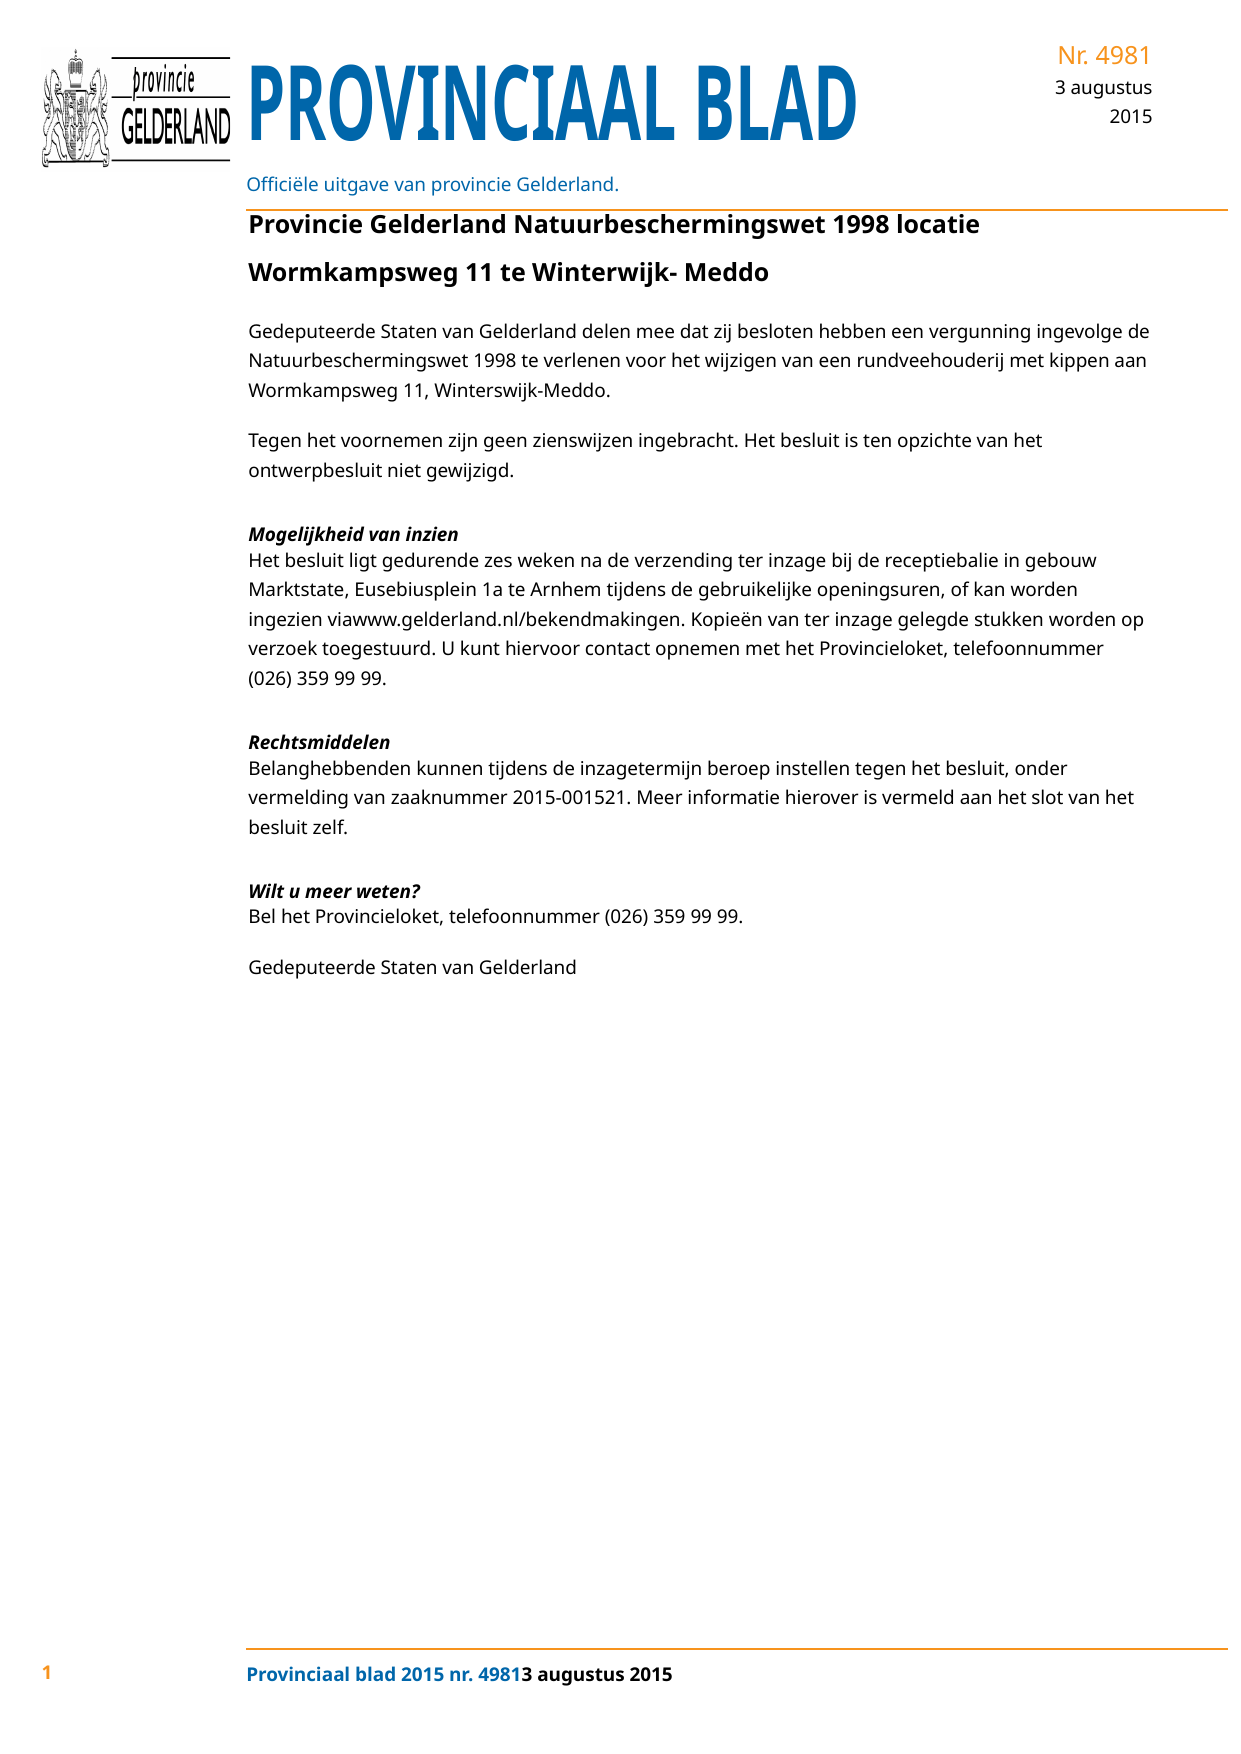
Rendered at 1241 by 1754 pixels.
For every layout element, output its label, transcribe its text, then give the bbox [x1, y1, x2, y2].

text Rechtsmiddelen [248, 729, 1152, 755]
text Belanghebbenden kunnen tijdens de inzagetermijn beroep instellen tegen het besluit, onder vermelding van zaaknummer 2015-001521. Meer informatie hierover is vermeld aan het slot van het besluit zelf. [248, 755, 1152, 840]
text Gedeputeerde Staten van Gelderland [248, 954, 1152, 980]
text Mogelijkheid van inzien [248, 521, 1152, 547]
text Gedeputeerde Staten van Gelderland delen mee dat zij besloten hebben een vergunning ingevolge de Natuurbeschermingswet 1998 te verlenen voor het wijzigen van een rundveehouderij met kippen aan Wormkampsweg 11, Winterswijk-Meddo. [248, 318, 1152, 403]
text Tegen het voornemen zijn geen zienswijzen ingebracht. Het besluit is ten opzichte van het ontwerpbesluit niet gewijzigd. [248, 427, 1152, 483]
text Provincie Gelderland Natuurbeschermingswet 1998 locatie Wormkampsweg 11 te Winterwijk- Meddo [248, 211, 1152, 288]
picture [41, 47, 231, 172]
text Het besluit ligt gedurende zes weken na de verzending ter inzage bij de receptiebalie in gebouw Marktstate, Eusebiusplein 1a te Arnhem tijdens de gebruikelijke openingsuren, of kan worden ingezien viawww.gelderland.nl/bekendmakingen. Kopieën van ter inzage gelegde stukken worden op verzoek toegestuurd. U kunt hiervoor contact opnemen met het Provincieloket, telefoonnummer (026) 359 99 99. [248, 547, 1152, 691]
text Wilt u meer weten? [248, 878, 1152, 904]
text Bel het Provincieloket, telefoonnummer (026) 359 99 99. [248, 904, 1152, 929]
